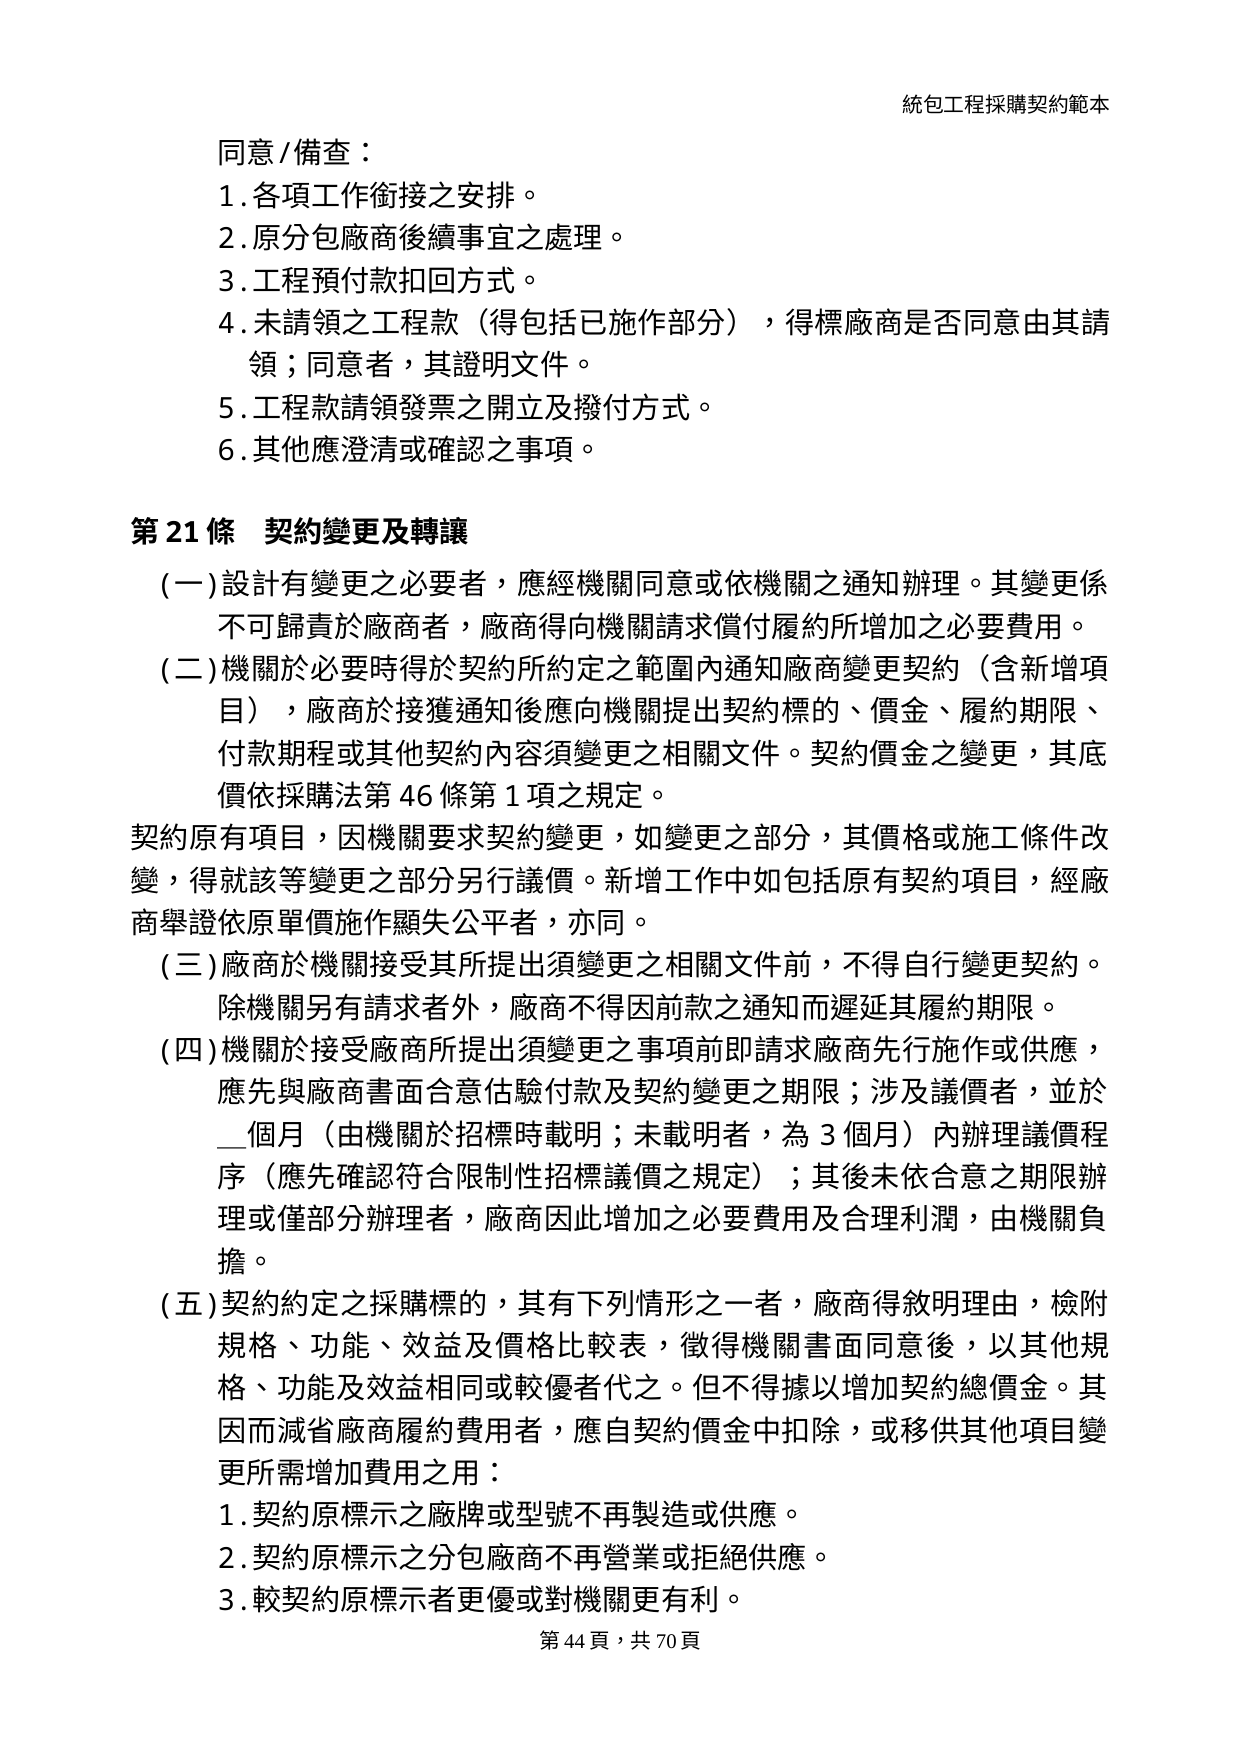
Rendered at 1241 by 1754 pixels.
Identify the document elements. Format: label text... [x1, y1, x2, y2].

text (五)契約約定之採購標的，其有下列情形之一者，廠商得敘明理由，檢附規格、功能、效益及價格比較表，徵得機關書面同意後，以其他規格、功能及效益相同或較優者代之。但不得據以增加契約總價金。其因而減省廠商履約費用者，應自契約價金中扣除，或移供其他項目變更所需增加費用之用： [156, 1280, 1110, 1492]
text 1.契約原標示之廠牌或型號不再製造或供應。 [217, 1492, 1110, 1534]
text 6.其他應澄清或確認之事項。 [217, 427, 1110, 469]
text (一)設計有變更之必要者，應經機關同意或依機關之通知辦理。其變更係不可歸責於廠商者，廠商得向機關請求償付履約所增加之必要費用。 [156, 561, 1110, 646]
text 3.工程預付款扣回方式。 [217, 257, 1110, 299]
text (四)機關於接受廠商所提出須變更之事項前即請求廠商先行施作或供應，應先與廠商書面合意估驗付款及契約變更之期限；涉及議價者，並於＿個月（由機關於招標時載明；未載明者，為3個月）內辦理議價程序（應先確認符合限制性招標議價之規定）；其後未依合意之期限辦理或僅部分辦理者，廠商因此增加之必要費用及合理利潤，由機關負擔。 [156, 1026, 1110, 1280]
text 5.工程款請領發票之開立及撥付方式。 [217, 384, 1110, 427]
text (二)機關於必要時得於契約所約定之範圍內通知廠商變更契約（含新增項目），廠商於接獲通知後應向機關提出契約標的、價金、履約期限、付款期程或其他契約內容須變更之相關文件。契約價金之變更，其底價依採購法第46條第1項之規定。 [156, 646, 1110, 815]
text 契約原有項目，因機關要求契約變更，如變更之部分，其價格或施工條件改變，得就該等變更之部分另行議價。新增工作中如包括原有契約項目，經廠商舉證依原單價施作顯失公平者，亦同。 [130, 815, 1110, 942]
text (三)廠商於機關接受其所提出須變更之相關文件前，不得自行變更契約。除機關另有請求者外，廠商不得因前款之通知而遲延其履約期限。 [156, 942, 1110, 1026]
text 2.原分包廠商後續事宜之處理。 [217, 215, 1110, 257]
text 2.契約原標示之分包廠商不再營業或拒絕供應。 [217, 1534, 1110, 1577]
text 同意/備查： [156, 130, 1110, 172]
text 第21條 契約變更及轉讓 [130, 509, 1110, 551]
text 4.未請領之工程款（得包括已施作部分），得標廠商是否同意由其請領；同意者，其證明文件。 [217, 299, 1110, 384]
text 1.各項工作銜接之安排。 [217, 172, 1110, 215]
text 3.較契約原標示者更優或對機關更有利。 [217, 1577, 1110, 1619]
